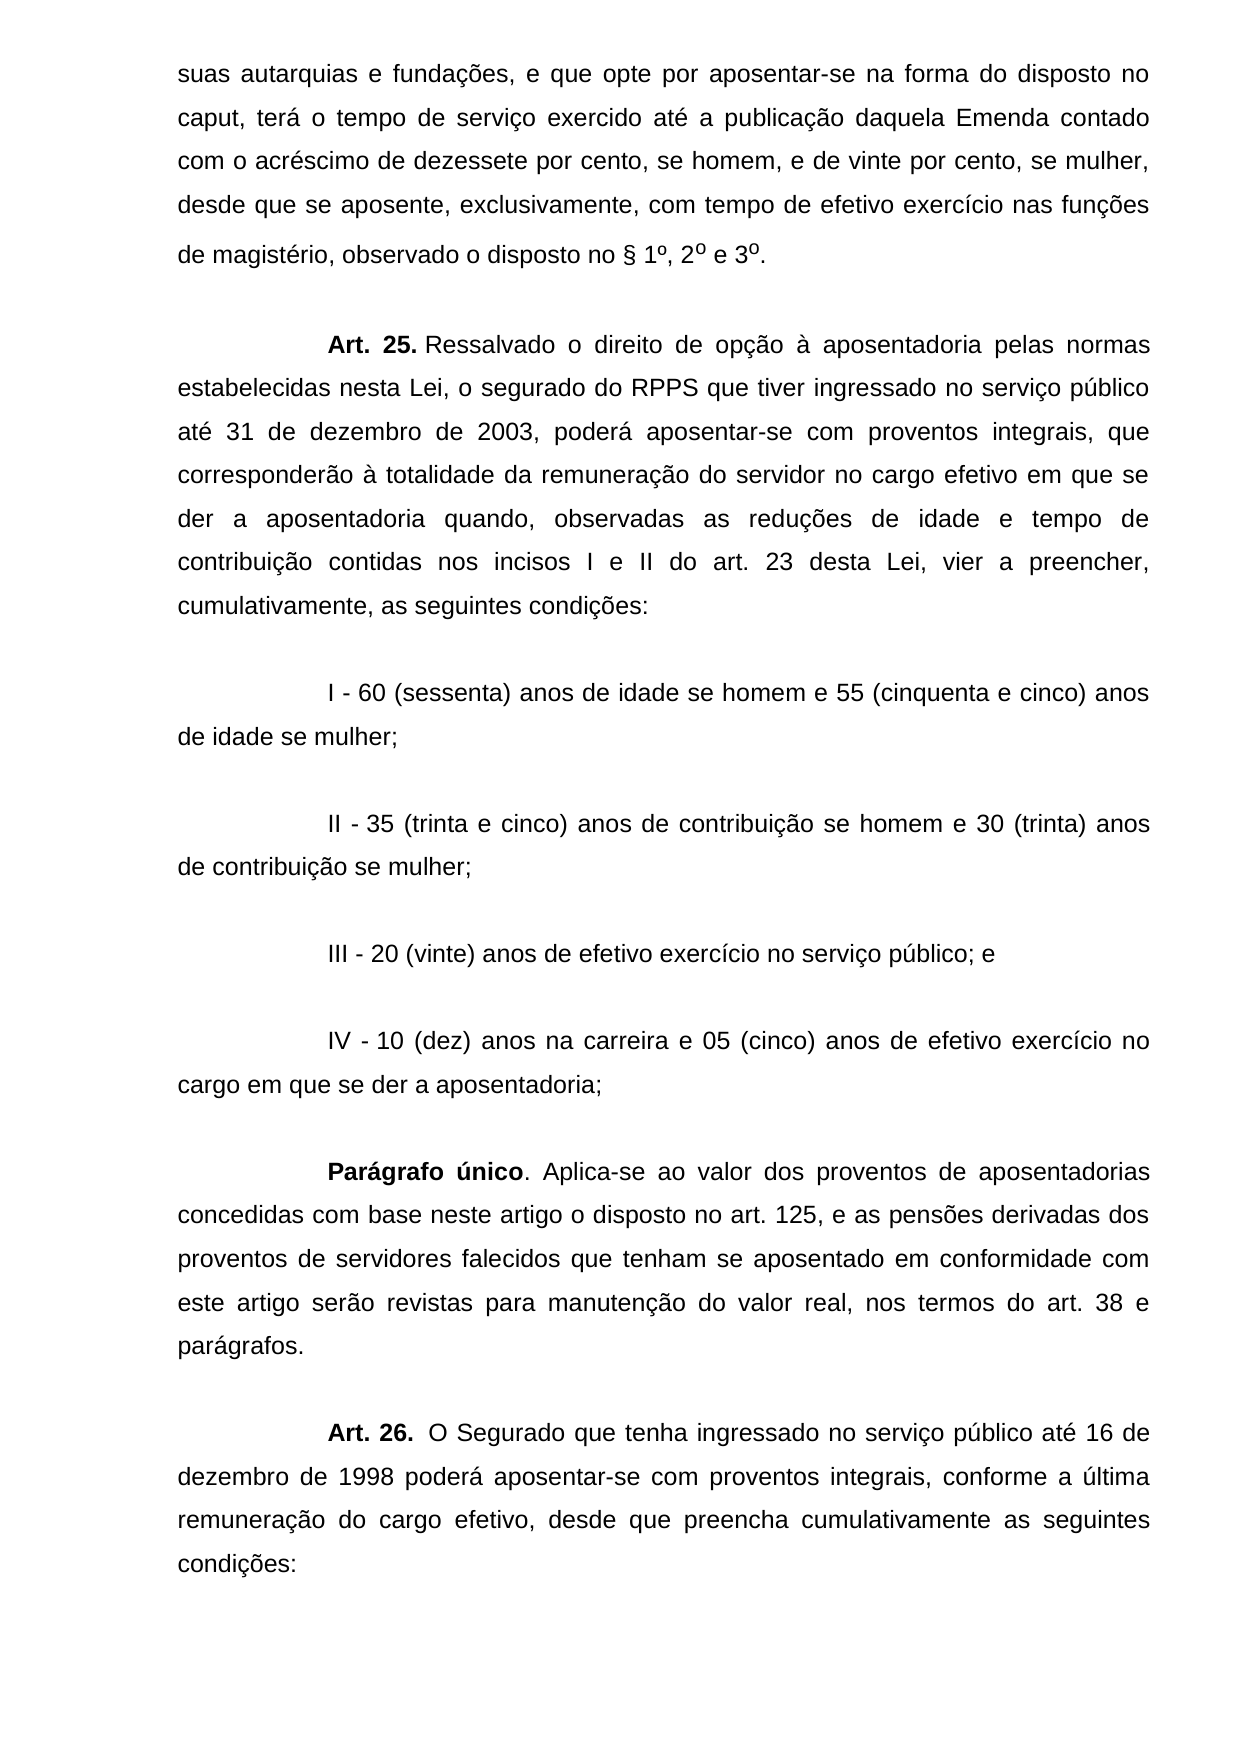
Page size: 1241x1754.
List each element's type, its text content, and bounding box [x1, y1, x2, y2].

text I - 60 (sessenta) anos de idade se homem e 55 (cinquenta e cinco) anos de idade se mulher; [177, 678, 1152, 750]
text IV - 10 (dez) anos na carreira e 05 (cinco) anos de efetivo exercício no cargo em que se der a aposentadoria; [177, 1026, 1152, 1099]
text Art. 26. O Segurado que tenha ingressado no serviço público até 16 de dezembro de 1998 poderá aposentar-se com proventos integrais, conforme a última remuneração do cargo efetivo, desde que preencha cumulativamente as seguintes condições: [177, 1418, 1152, 1578]
text Parágrafo único. Aplica-se ao valor dos proventos de aposentadorias concedidas com base neste artigo o disposto no art. 125, e as pensões derivadas dos proventos de servidores falecidos que tenham se aposentado em conformidade com este artigo serão revistas para manutenção do valor real, nos termos do art. 38 e parágrafos. [177, 1157, 1152, 1360]
text II - 35 (trinta e cinco) anos de contribuição se homem e 30 (trinta) anos de contribuição se mulher; [177, 808, 1152, 881]
text suas autarquias e fundações, e que opte por aposentar-se na forma do disposto no caput, terá o tempo de serviço exercido até a publicação daquela Emenda contado com o acréscimo de dezessete por cento, se homem, e de vinte por cento, se mulher, desde que se aposente, exclusivamente, com tempo de efetivo exercício nas funções de magistério, observado o disposto no § 1º, 2o e 3o. [177, 59, 1152, 269]
text III - 20 (vinte) anos de efetivo exercício no serviço público; e [177, 939, 1152, 968]
text Art. 25. Ressalvado o direito de opção à aposentadoria pelas normas estabelecidas nesta Lei, o segurado do RPPS que tiver ingressado no serviço público até 31 de dezembro de 2003, poderá aposentar-se com proventos integrais, que corresponderão à totalidade da remuneração do servidor no cargo efetivo em que se der a aposentadoria quando, observadas as reduções de idade e tempo de contribuição contidas nos incisos I e II do art. 23 desta Lei, vier a preencher, cumulativamente, as seguintes condições: [177, 329, 1152, 620]
